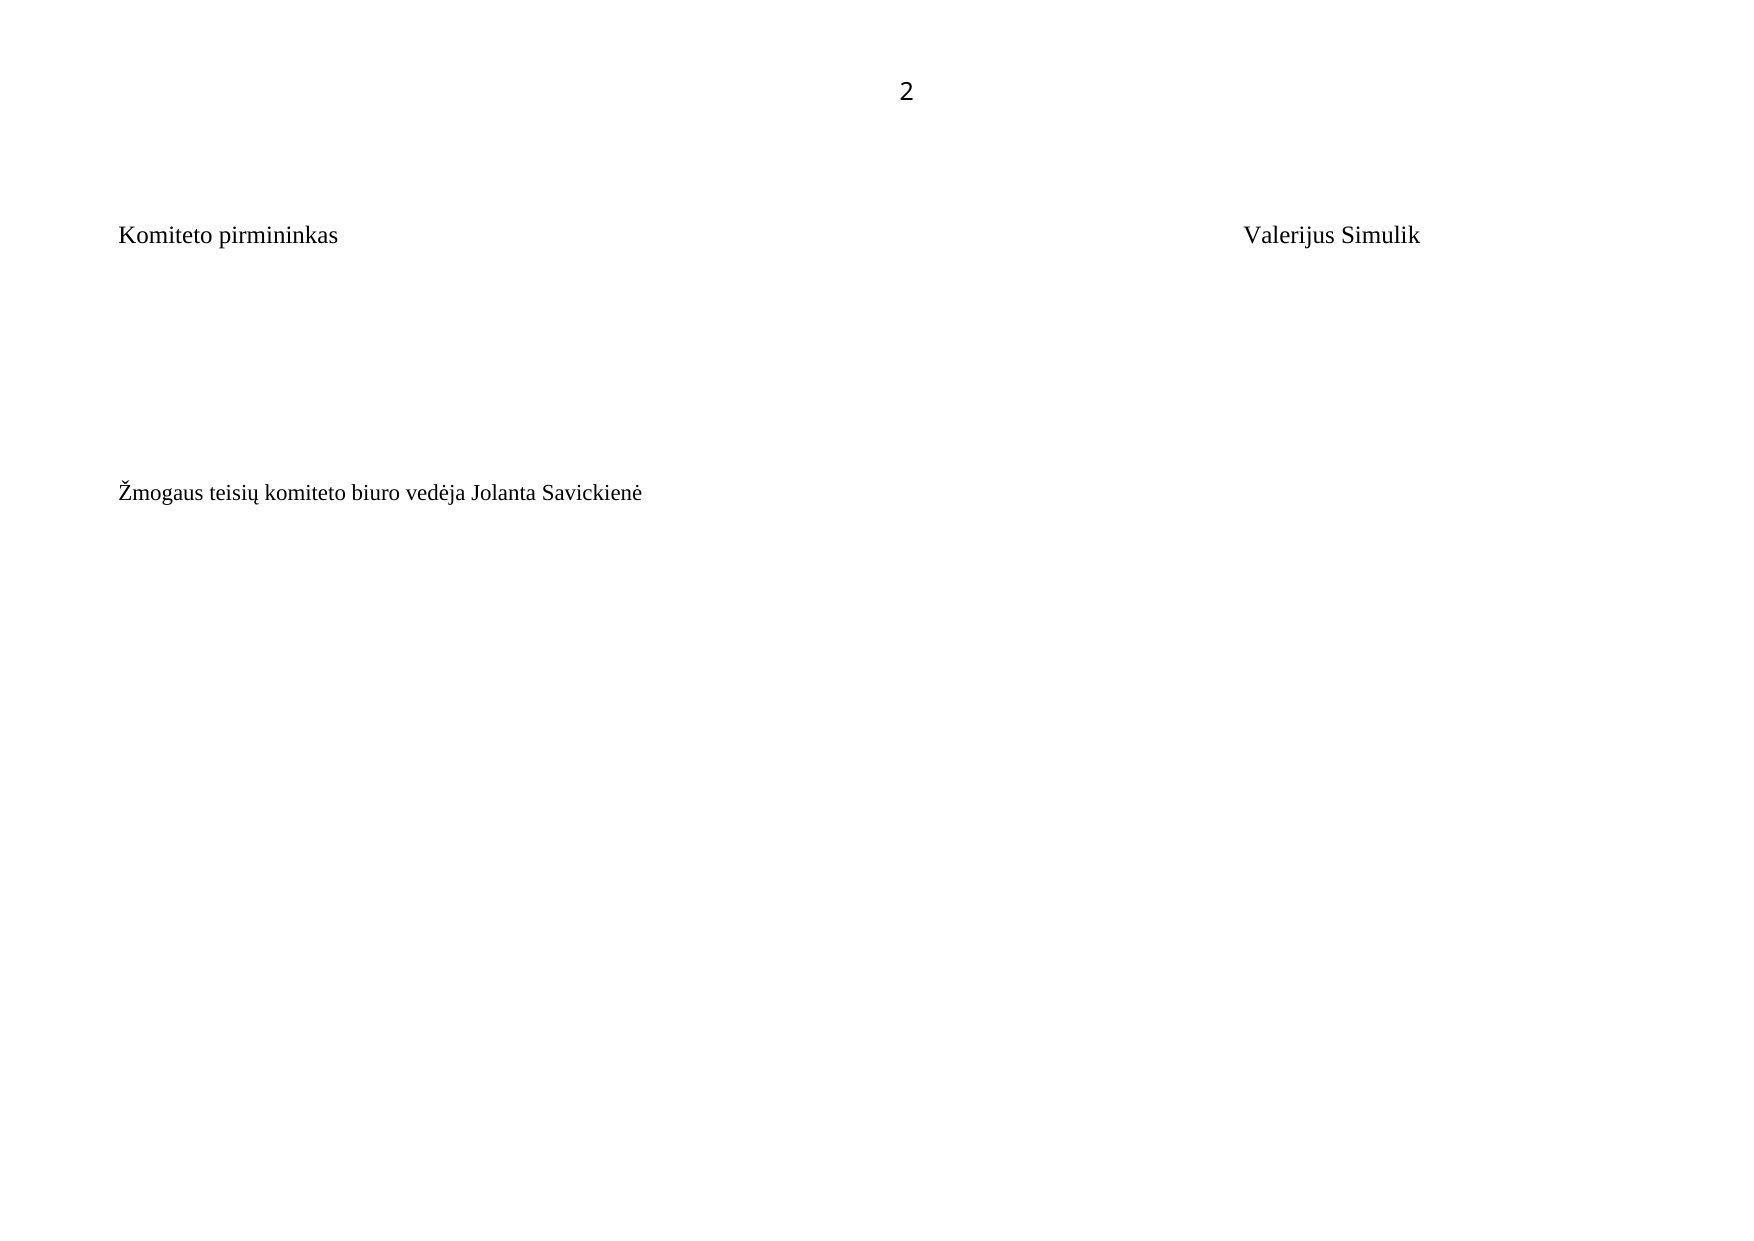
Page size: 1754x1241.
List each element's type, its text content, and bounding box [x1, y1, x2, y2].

text Komiteto pirmininkas Valerijus Simulik [118, 220, 1695, 249]
text Žmogaus teisių komiteto biuro vedėja Jolanta Savickienė [118, 479, 1695, 505]
